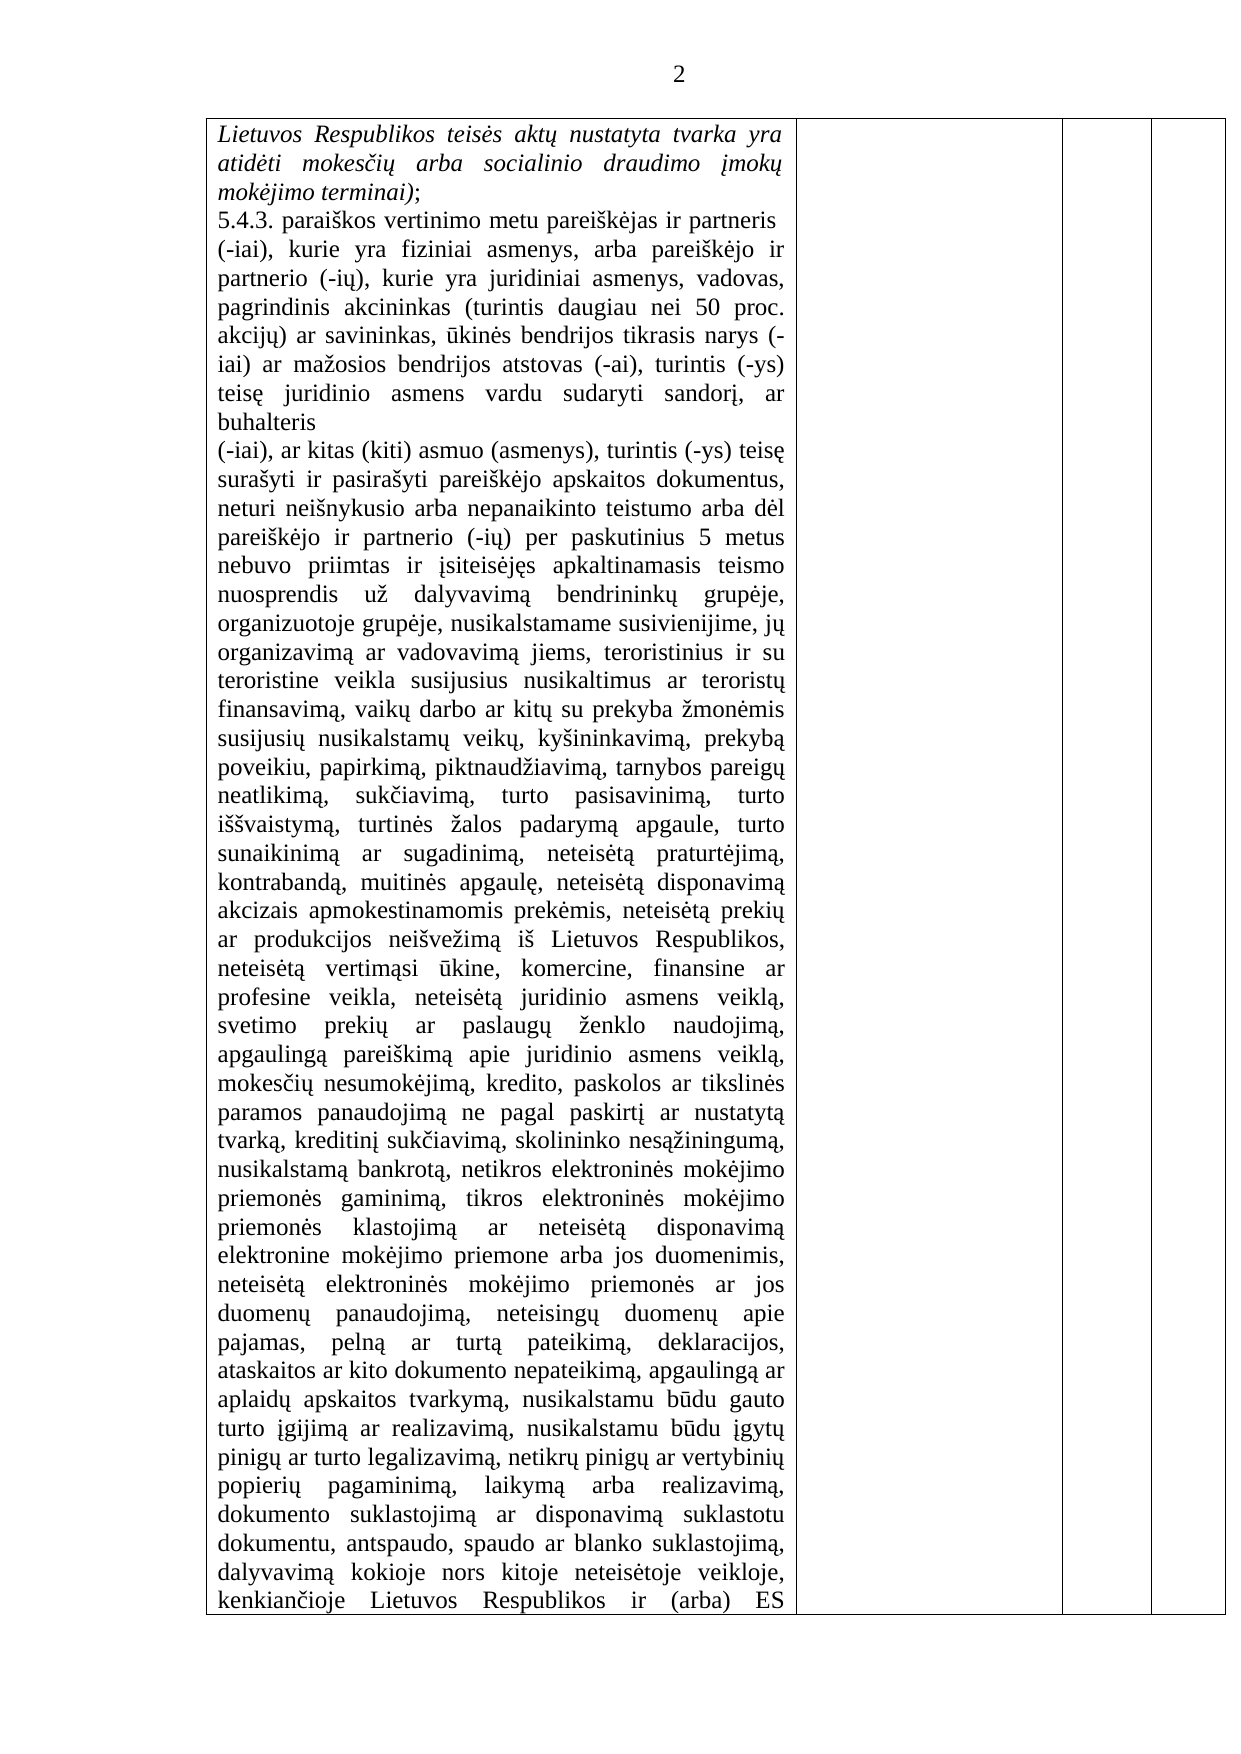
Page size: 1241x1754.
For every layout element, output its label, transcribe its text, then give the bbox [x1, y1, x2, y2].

table_header Lietuvos Respublikos teisės aktų nustatyta tvarka yra atidėti mokesčių arba socialinio draudimo įmokų mokėjimo terminai); 5.4.3. paraiškos vertinimo metu pareiškėjas ir partneris (-iai), kurie yra fiziniai asmenys, arba pareiškėjo ir partnerio (-ių), kurie yra juridiniai asmenys, vadovas, pagrindinis akcininkas (turintis daugiau nei 50 proc. akcijų) ar savininkas, ūkinės bendrijos tikrasis narys (-iai) ar mažosios bendrijos atstovas (-ai), turintis (-ys) teisę juridinio asmens vardu sudaryti sandorį, ar buhalteris (-iai), ar kitas (kiti) asmuo (asmenys), turintis (-ys) teisę surašyti ir pasirašyti pareiškėjo apskaitos dokumentus, neturi neišnykusio arba nepanaikinto teistumo arba dėl pareiškėjo ir partnerio (-ių) per paskutinius 5 metus nebuvo priimtas ir įsiteisėjęs apkaltinamasis teismo nuosprendis už dalyvavimą bendrininkų grupėje, organizuotoje grupėje, nusikalstamame susivienijime, jų organizavimą ar vadovavimą jiems, teroristinius ir su teroristine veikla susijusius nusikaltimus ar teroristų finansavimą, vaikų darbo ar kitų su prekyba žmonėmis susijusių nusikalstamų veikų, kyšininkavimą, prekybą poveikiu, papirkimą, piktnaudžiavimą, tarnybos pareigų neatlikimą, sukčiavimą, turto pasisavinimą, turto iššvaistymą, turtinės žalos padarymą apgaule, turto sunaikinimą ar sugadinimą, neteisėtą praturtėjimą, kontrabandą, muitinės apgaulę, neteisėtą disponavimą akcizais apmokestinamomis prekėmis, neteisėtą prekių ar produkcijos neišvežimą iš Lietuvos Respublikos, neteisėtą vertimąsi ūkine, komercine, finansine ar profesine veikla, neteisėtą juridinio asmens veiklą, svetimo prekių ar paslaugų ženklo naudojimą, apgaulingą pareiškimą apie juridinio asmens veiklą, mokesčių nesumokėjimą, kredito, paskolos ar tikslinės paramos panaudojimą ne pagal paskirtį ar nustatytą tvarką, kreditinį sukčiavimą, skolininko nesąžiningumą, nusikalstamą bankrotą, netikros elektroninės mokėjimo priemonės gaminimą, tikros elektroninės mokėjimo priemonės klastojimą ar neteisėtą disponavimą elektronine mokėjimo priemone arba jos duomenimis, neteisėtą elektroninės mokėjimo priemonės ar jos duomenų panaudojimą, neteisingų duomenų apie pajamas, pelną ar turtą pateikimą, deklaracijos, ataskaitos ar kito dokumento nepateikimą, apgaulingą ar aplaidų apskaitos tvarkymą, nusikalstamu būdu gauto turto įgijimą ar realizavimą, nusikalstamu būdu įgytų pinigų ar turto legalizavimą, netikrų pinigų ar vertybinių popierių pagaminimą, laikymą arba realizavimą, dokumento suklastojimą ar disponavimą suklastotu dokumentu, antspaudo, spaudo ar blanko suklastojimą, dalyvavimą kokioje nors kitoje neteisėtoje veikloje, kenkiančioje Lietuvos Respublikos ir (arba) ES [207, 119, 796, 1614]
table_header [1063, 119, 1151, 1614]
table_header [1152, 119, 1225, 1614]
table_header [797, 119, 1062, 1614]
